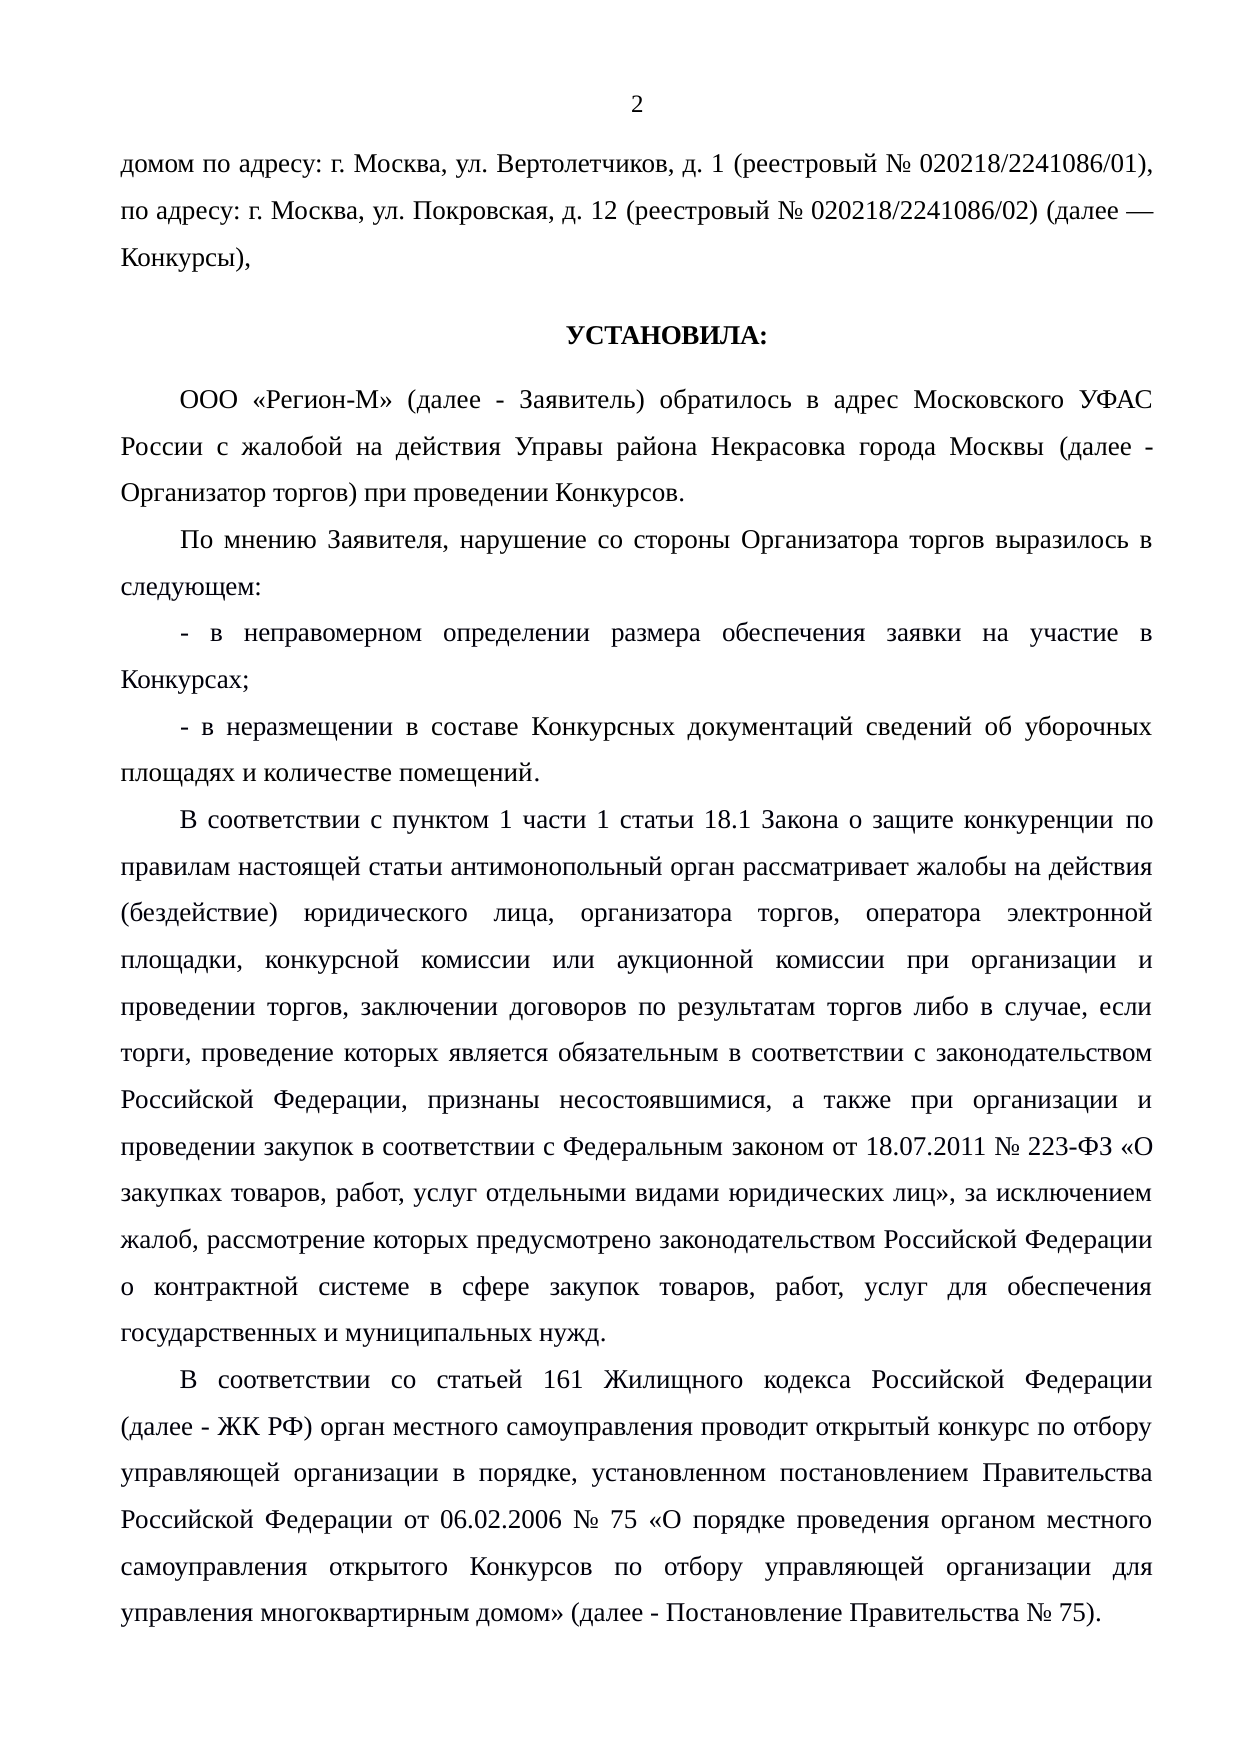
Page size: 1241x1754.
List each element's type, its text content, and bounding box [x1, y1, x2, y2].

text - в неправомерном определении размера обеспечения заявки на участие в Конкурсах; [120, 616, 1154, 694]
text По мнению Заявителя, нарушение со стороны Организатора торгов выразилось в следующем: [120, 523, 1154, 601]
text В соответствии со статьей 161 Жилищного кодекса Российской Федерации (далее - ЖК РФ) орган местного самоуправления проводит открытый конкурс по отбору управляющей организации в порядке, установленном постановлением Правительства Российской Федерации от 06.02.2006 № 75 «О порядке проведения органом местного самоуправления открытого Конкурсов по отбору управляющей организации для управления многоквартирным домом» (далее - Постановление Правительства № 75). [120, 1363, 1154, 1628]
text домом по адресу: г. Москва, ул. Вертолетчиков, д. 1 (реестровый № 020218/2241086/01), по адресу: г. Москва, ул. Покровская, д. 12 (реестровый № 020218/2241086/02) (далее — Конкурсы), [120, 147, 1154, 272]
text В соответствии с пунктом 1 части 1 статьи 18.1 Закона о защите конкуренции по правилам настоящей статьи антимонопольный орган рассматривает жалобы на действия (бездействие) юридического лица, организатора торгов, оператора электронной площадки, конкурсной комиссии или аукционной комиссии при организации и проведении торгов, заключении договоров по результатам торгов либо в случае, если торги, проведение которых является обязательным в соответствии с законодательством Российской Федерации, признаны несостоявшимися, а также при организации и проведении закупок в соответствии с Федеральным законом от 18.07.2011 № 223-ФЗ «О закупках товаров, работ, услуг отдельными видами юридических лиц», за исключением жалоб, рассмотрение которых предусмотрено законодательством Российской Федерации о контрактной системе в сфере закупок товаров, работ, услуг для обеспечения государственных и муниципальных нужд. [120, 803, 1154, 1348]
text ООО «Регион-М» (далее - Заявитель) обратилось в адрес Московского УФАС России с жалобой на действия Управы района Некрасовка города Москвы (далее - Организатор торгов) при проведении Конкурсов. [120, 383, 1154, 508]
text УСТАНОВИЛА: [120, 319, 1154, 351]
text - в неразмещении в составе Конкурсных документаций сведений об уборочных площадях и количестве помещений. [120, 710, 1154, 788]
